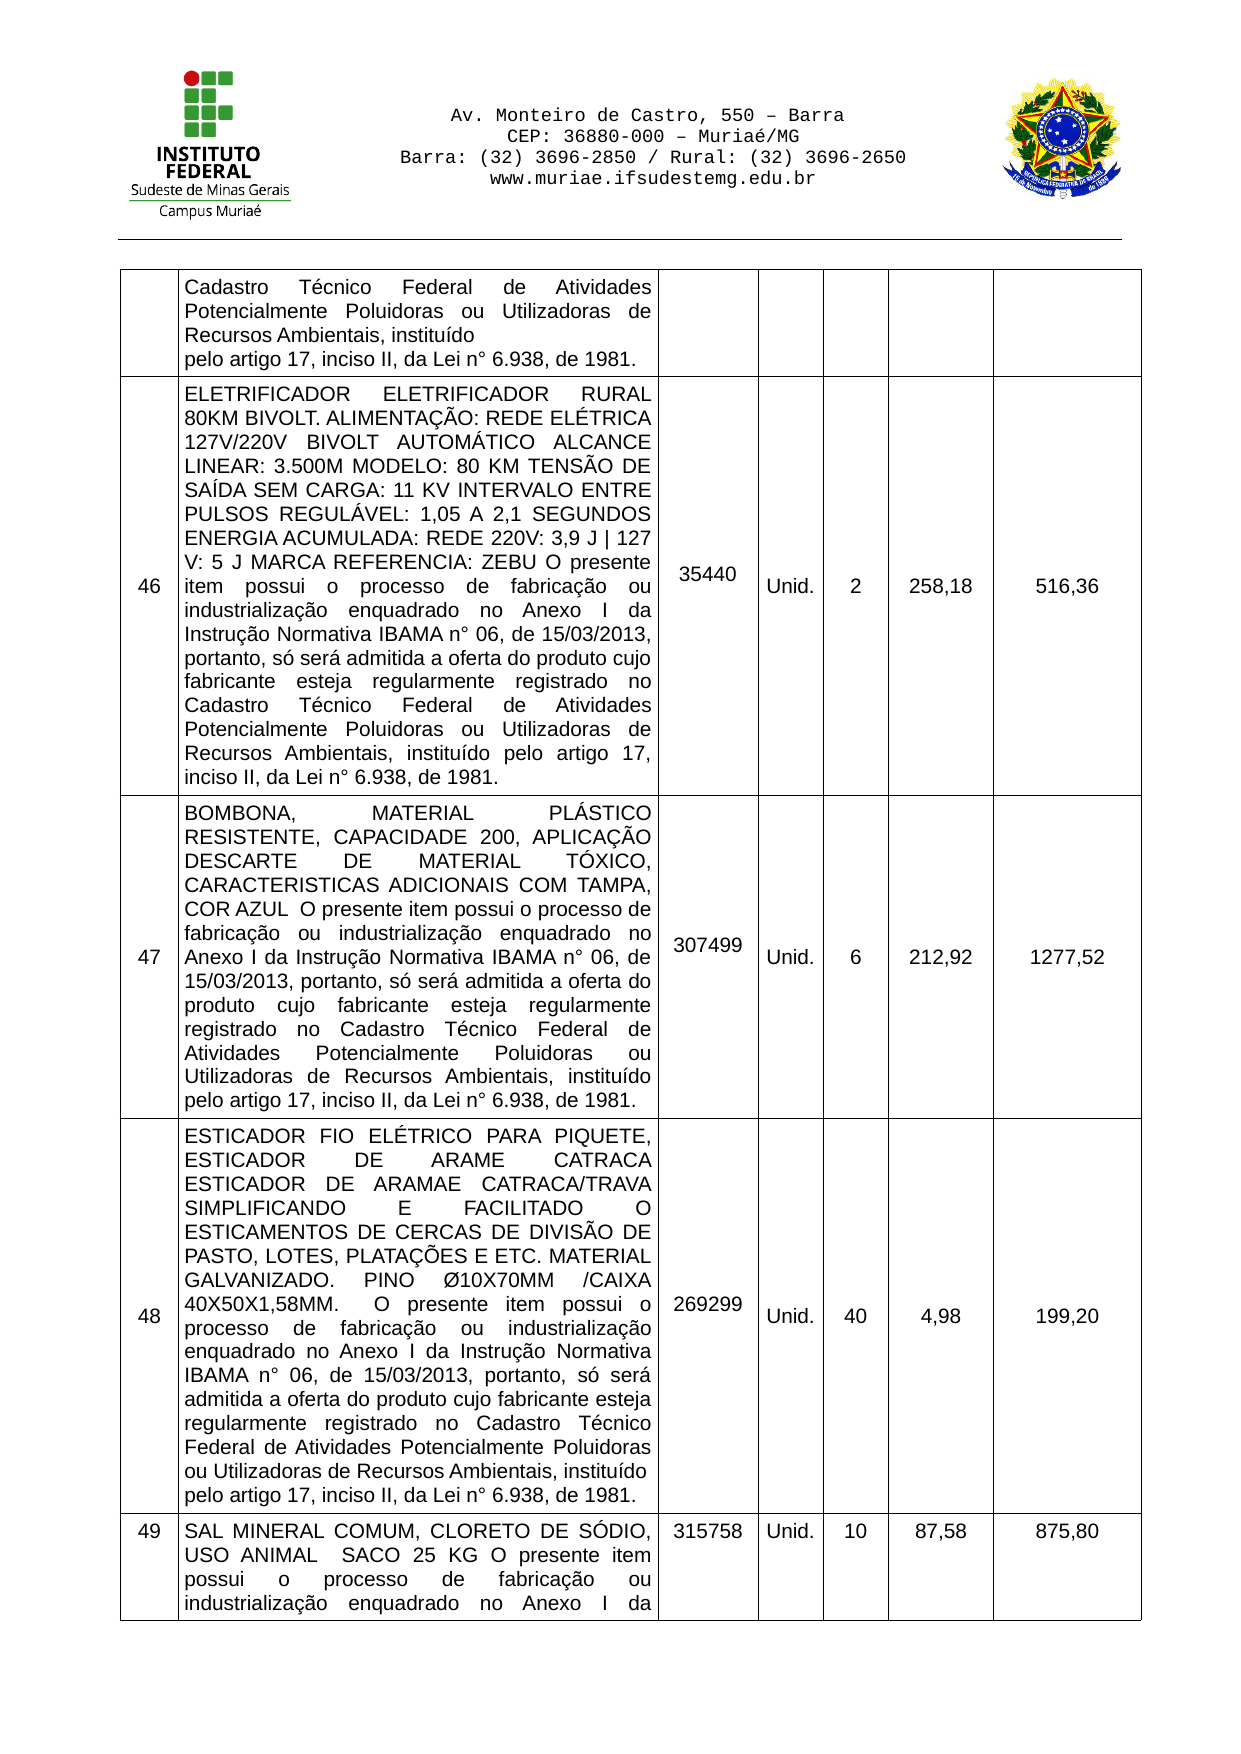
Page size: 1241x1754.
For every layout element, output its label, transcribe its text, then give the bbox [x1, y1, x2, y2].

table_cell 4,98 [889, 1119, 993, 1513]
table_cell Unid. [759, 1119, 823, 1513]
table_cell ELETRIFICADOR ELETRIFICADOR RURAL 80KM BIVOLT. ALIMENTAÇÃO: REDE ELÉTRICA 127V/220V BIVOLT AUTOMÁTICO ALCANCE LINEAR: 3.500M MODELO: 80 KM TENSÃO DE SAÍDA SEM CARGA: 11 KV INTERVALO ENTRE PULSOS REGULÁVEL: 1,05 A 2,1 SEGUNDOS ENERGIA ACUMULADA: REDE 220V: 3,9 J | 127 V: 5 J MARCA REFERENCIA: ZEBU O presente item possui o processo de fabricação ou industrialização enquadrado no Anexo I da Instrução Normativa IBAMA n° 06, de 15/03/2013, portanto, só será admitida a oferta do produto cujo fabricante esteja regularmente registrado no Cadastro Técnico Federal de Atividades Potencialmente Poluidoras ou Utilizadoras de Recursos Ambientais, instituído pelo artigo 17, inciso II, da Lei n° 6.938, de 1981. [179, 377, 658, 795]
table_cell [824, 270, 888, 376]
table_cell 10 [824, 1514, 888, 1620]
table_cell 87,58 [889, 1514, 993, 1620]
picture [1002, 77, 1121, 200]
table_cell 875,80 [994, 1514, 1141, 1620]
table_cell [889, 270, 993, 376]
table_cell 269299 [659, 1119, 758, 1513]
table_cell 46 [121, 377, 178, 795]
table_cell 315758 [659, 1514, 758, 1620]
table_cell [659, 270, 758, 376]
table_cell 2 [824, 377, 888, 795]
table_cell 1277,52 [994, 796, 1141, 1118]
table_cell [759, 270, 823, 376]
table_cell [994, 270, 1141, 376]
table_cell Unid. [759, 796, 823, 1118]
table_cell [121, 270, 178, 376]
table_cell 212,92 [889, 796, 993, 1118]
table_cell Cadastro Técnico Federal de Atividades Potencialmente Poluidoras ou Utilizadoras de Recursos Ambientais, instituído pelo artigo 17, inciso II, da Lei n° 6.938, de 1981. [179, 270, 658, 376]
table_cell 199,20 [994, 1119, 1141, 1513]
table_cell 307499 [659, 796, 758, 1118]
table_cell 35440 [659, 377, 758, 795]
table_cell Unid. [759, 377, 823, 795]
table_cell ESTICADOR FIO ELÉTRICO PARA PIQUETE, ESTICADOR DE ARAME CATRACA ESTICADOR DE ARAMAE CATRACA/TRAVA SIMPLIFICANDO E FACILITADO O ESTICAMENTOS DE CERCAS DE DIVISÃO DE PASTO, LOTES, PLATAÇÕES E ETC. MATERIAL GALVANIZADO. PINO Ø10X70MM /CAIXA 40X50X1,58MM. O presente item possui o processo de fabricação ou industrialização enquadrado no Anexo I da Instrução Normativa IBAMA n° 06, de 15/03/2013, portanto, só será admitida a oferta do produto cujo fabricante esteja regularmente registrado no Cadastro Técnico Federal de Atividades Potencialmente Poluidoras ou Utilizadoras de Recursos Ambientais, instituído pelo artigo 17, inciso II, da Lei n° 6.938, de 1981. [179, 1119, 658, 1513]
table_cell 48 [121, 1119, 178, 1513]
table_cell 40 [824, 1119, 888, 1513]
table_cell 516,36 [994, 377, 1141, 795]
table_cell BOMBONA, MATERIAL PLÁSTICO RESISTENTE, CAPACIDADE 200, APLICAÇÃO DESCARTE DE MATERIAL TÓXICO, CARACTERISTICAS ADICIONAIS COM TAMPA, COR AZUL O presente item possui o processo de fabricação ou industrialização enquadrado no Anexo I da Instrução Normativa IBAMA n° 06, de 15/03/2013, portanto, só será admitida a oferta do produto cujo fabricante esteja regularmente registrado no Cadastro Técnico Federal de Atividades Potencialmente Poluidoras ou Utilizadoras de Recursos Ambientais, instituído pelo artigo 17, inciso II, da Lei n° 6.938, de 1981. [179, 796, 658, 1118]
table_cell 47 [121, 796, 178, 1118]
picture [121, 62, 299, 229]
table_cell Unid. [759, 1514, 823, 1620]
table_cell 49 [121, 1514, 178, 1620]
table_cell 258,18 [889, 377, 993, 795]
table_cell 6 [824, 796, 888, 1118]
table_cell SAL MINERAL COMUM, CLORETO DE SÓDIO, USO ANIMAL SACO 25 KG O presente item possui o processo de fabricação ou industrialização enquadrado no Anexo I da [179, 1514, 658, 1620]
